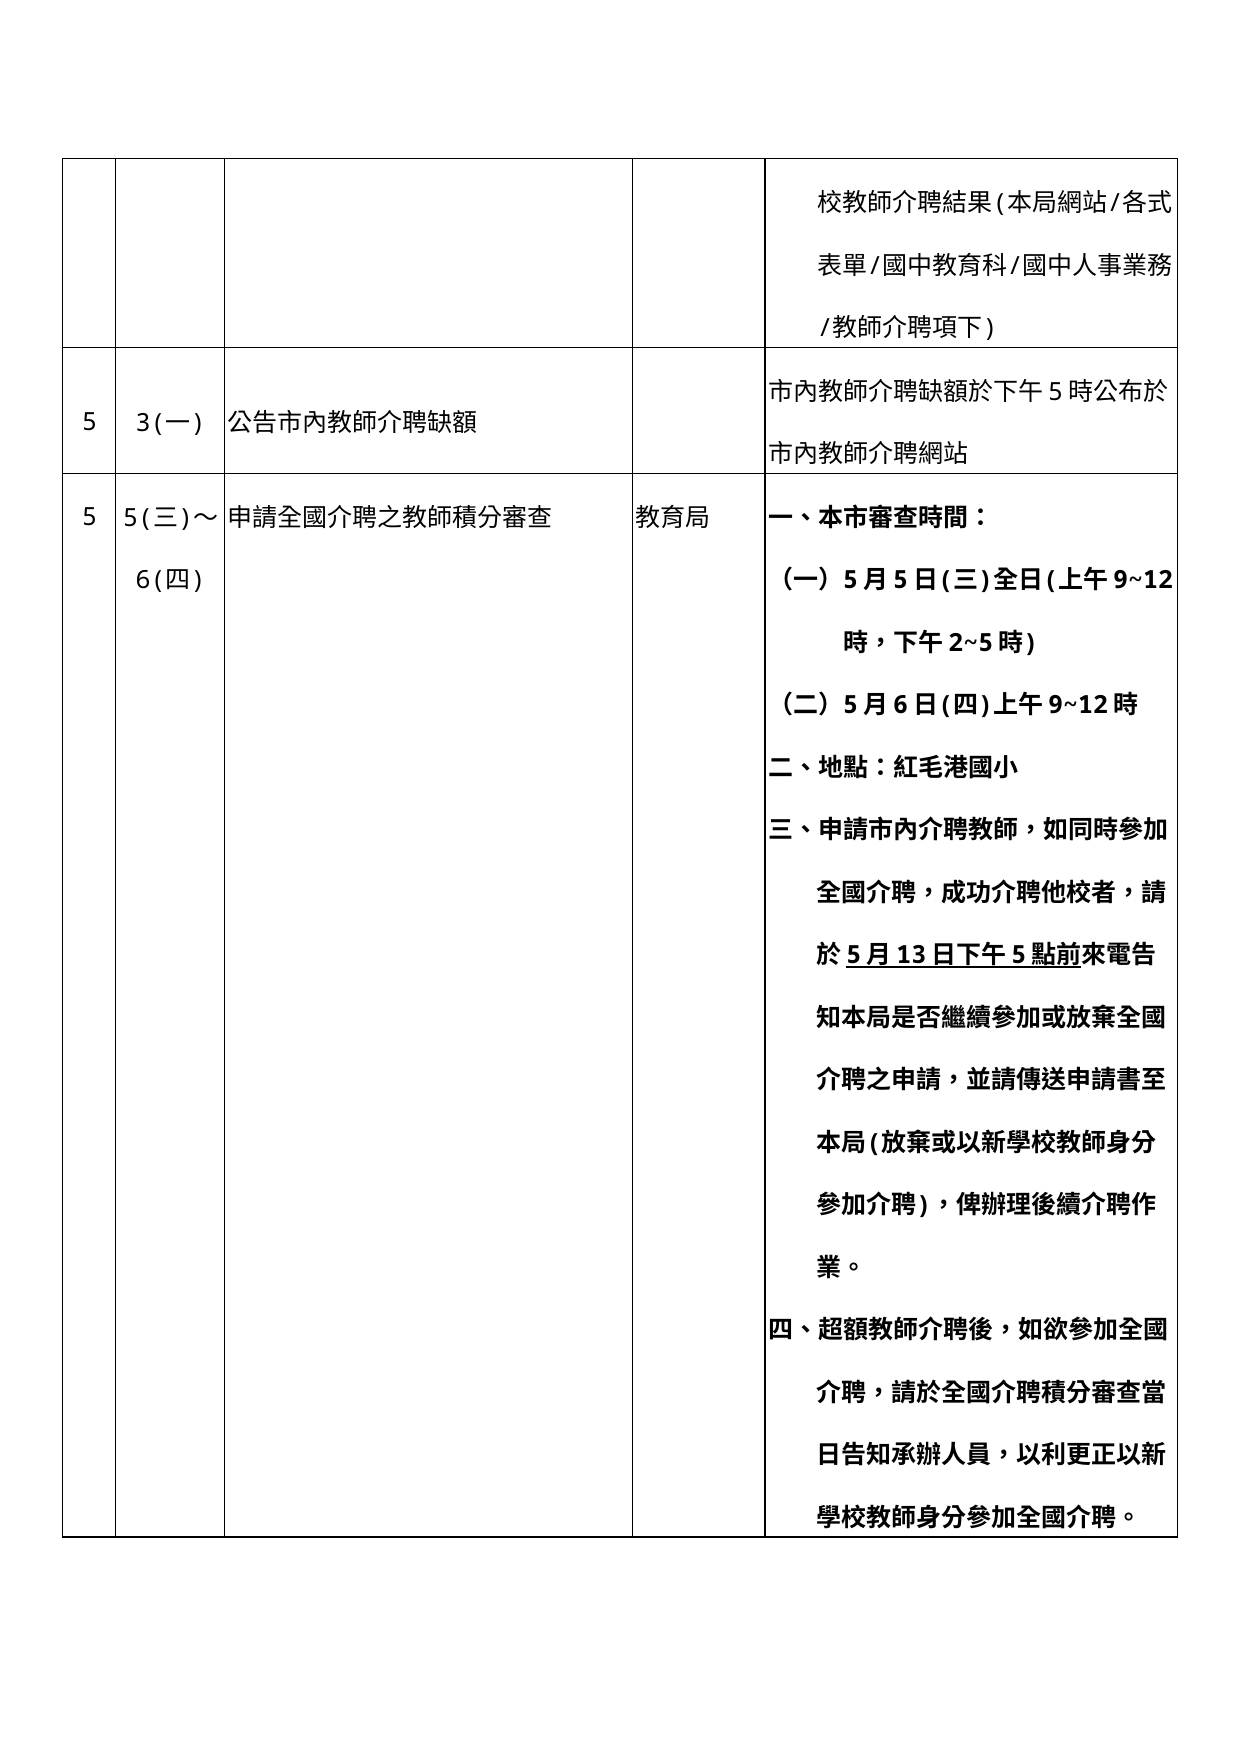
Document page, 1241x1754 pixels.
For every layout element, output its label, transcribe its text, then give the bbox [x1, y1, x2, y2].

table_cell 校教師介聘結果(本局網站/各式表單/國中教育科/國中人事業務/教師介聘項下) [766, 159, 1177, 347]
table_cell 5(三)～6(四) [116, 474, 224, 1536]
table_cell [63, 159, 115, 347]
table_cell 3(一) [116, 348, 224, 473]
table_cell 5 [63, 474, 115, 1536]
table_cell 一、本市審查時間： （一）5月5日(三)全日(上午9~12時，下午2~5時) （二）5月6日(四)上午9~12時 二、地點：紅毛港國小 三、申請市內介聘教師，如同時參加全國介聘，成功介聘他校者，請於5月13日下午5點前來電告知本局是否繼續參加或放棄全國介聘之申請，並請傳送申請書至本局(放棄或以新學校教師身分參加介聘)，俾辦理後續介聘作業。 四、超額教師介聘後，如欲參加全國介聘，請於全國介聘積分審查當日告知承辦人員，以利更正以新學校教師身分參加全國介聘。 [766, 474, 1177, 1536]
table_cell [633, 159, 764, 347]
table_cell [633, 348, 764, 473]
table_cell 市內教師介聘缺額於下午5時公布於市內教師介聘網站 [766, 348, 1177, 473]
table_cell 公告市內教師介聘缺額 [225, 348, 632, 473]
table_cell [116, 159, 224, 347]
table_cell [225, 159, 632, 347]
table_cell 申請全國介聘之教師積分審查 [225, 474, 632, 1536]
table_cell 5 [63, 348, 115, 473]
table_cell 教育局 [633, 474, 764, 1536]
